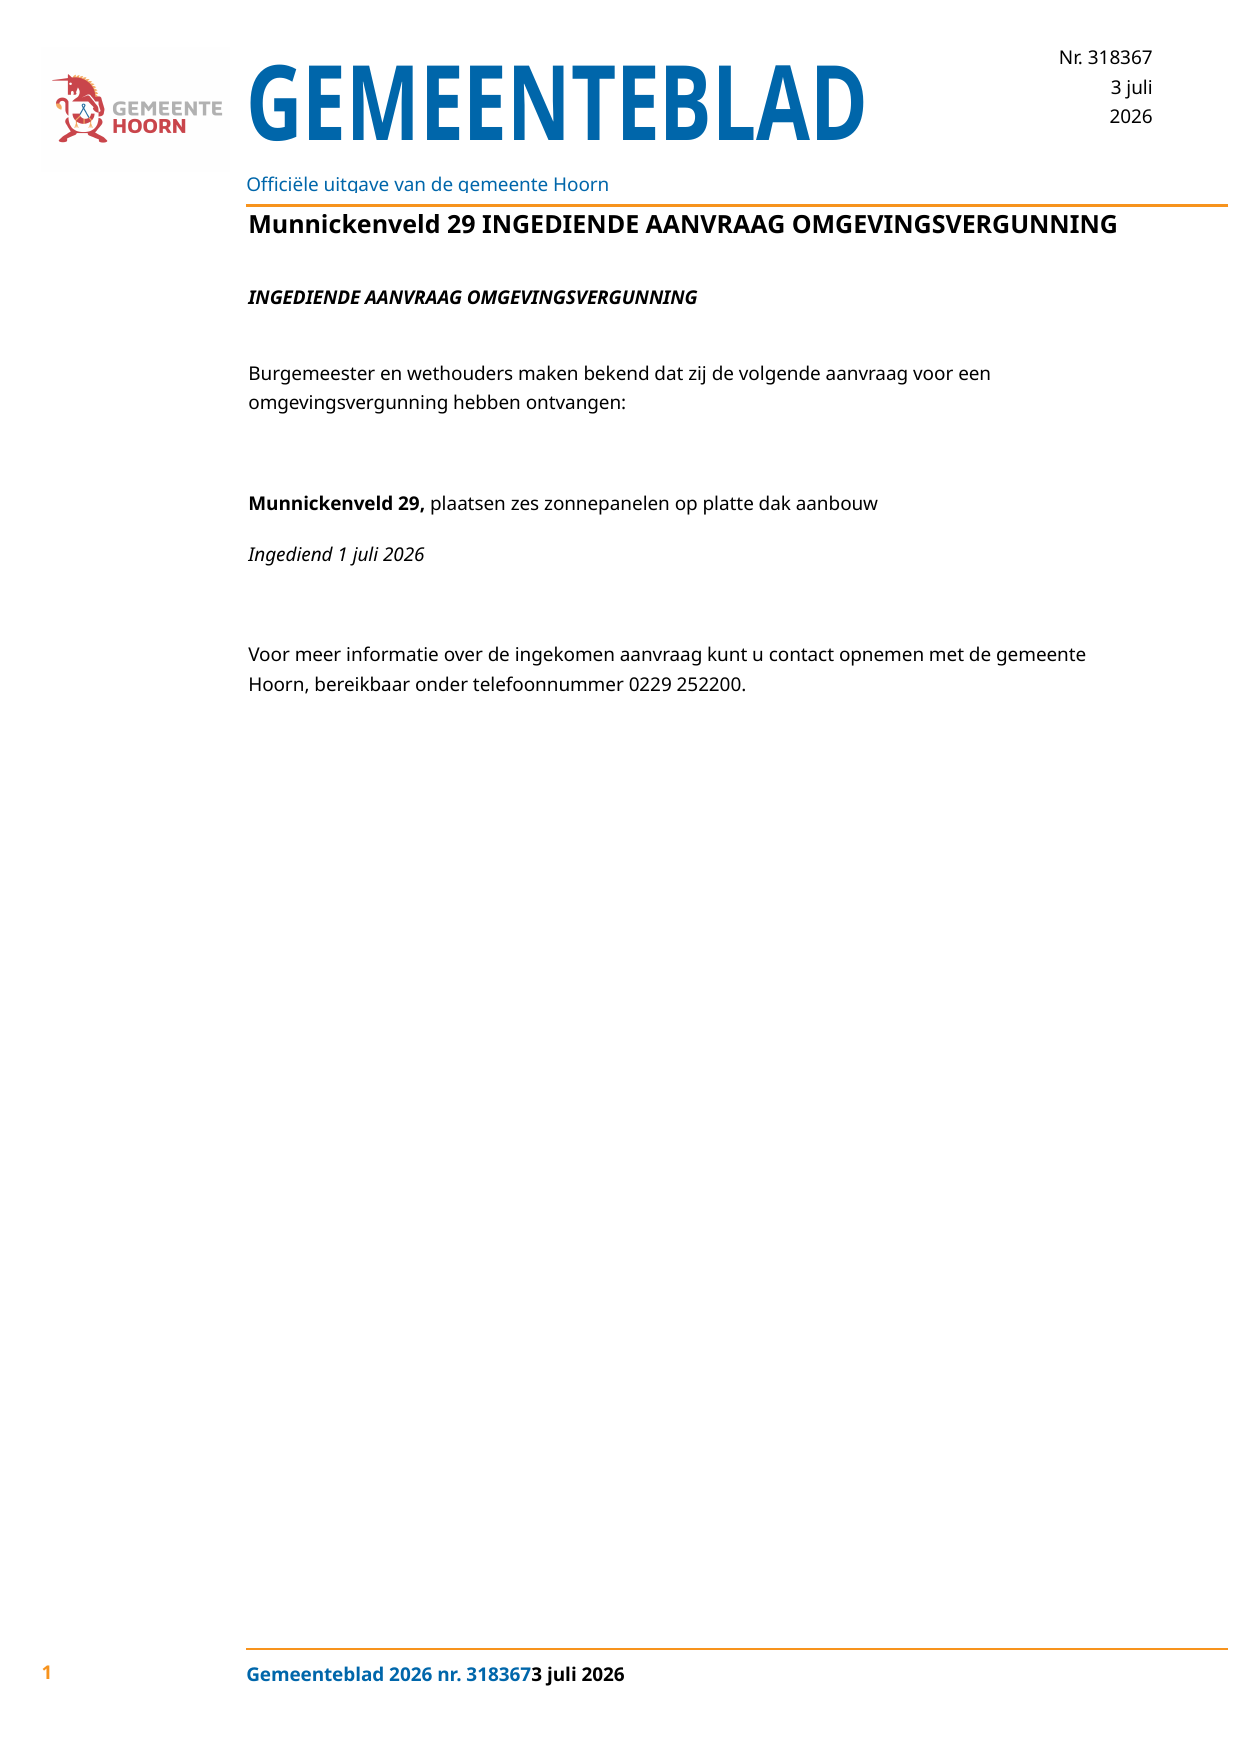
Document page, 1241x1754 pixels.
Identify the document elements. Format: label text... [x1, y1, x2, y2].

text Burgemeester en wethouders maken bekend dat zij de volgende aanvraag voor een omgevingsvergunning hebben ontvangen: [248, 360, 1152, 415]
text INGEDIENDE AANVRAAG OMGEVINGSVERGUNNING [248, 284, 1152, 309]
picture [41, 47, 231, 172]
text Munnickenveld 29 INGEDIENDE AANVRAAG OMGEVINGSVERGUNNING [248, 207, 1152, 241]
text Ingediend 1 juli 2026 [248, 541, 1152, 567]
text Munnickenveld 29, plaatsen zes zonnepanelen op platte dak aanbouw [248, 490, 1152, 516]
text Voor meer informatie over de ingekomen aanvraag kunt u contact opnemen met de gemeente Hoorn, bereikbaar onder telefoonnummer 0229 252200. [248, 642, 1152, 697]
